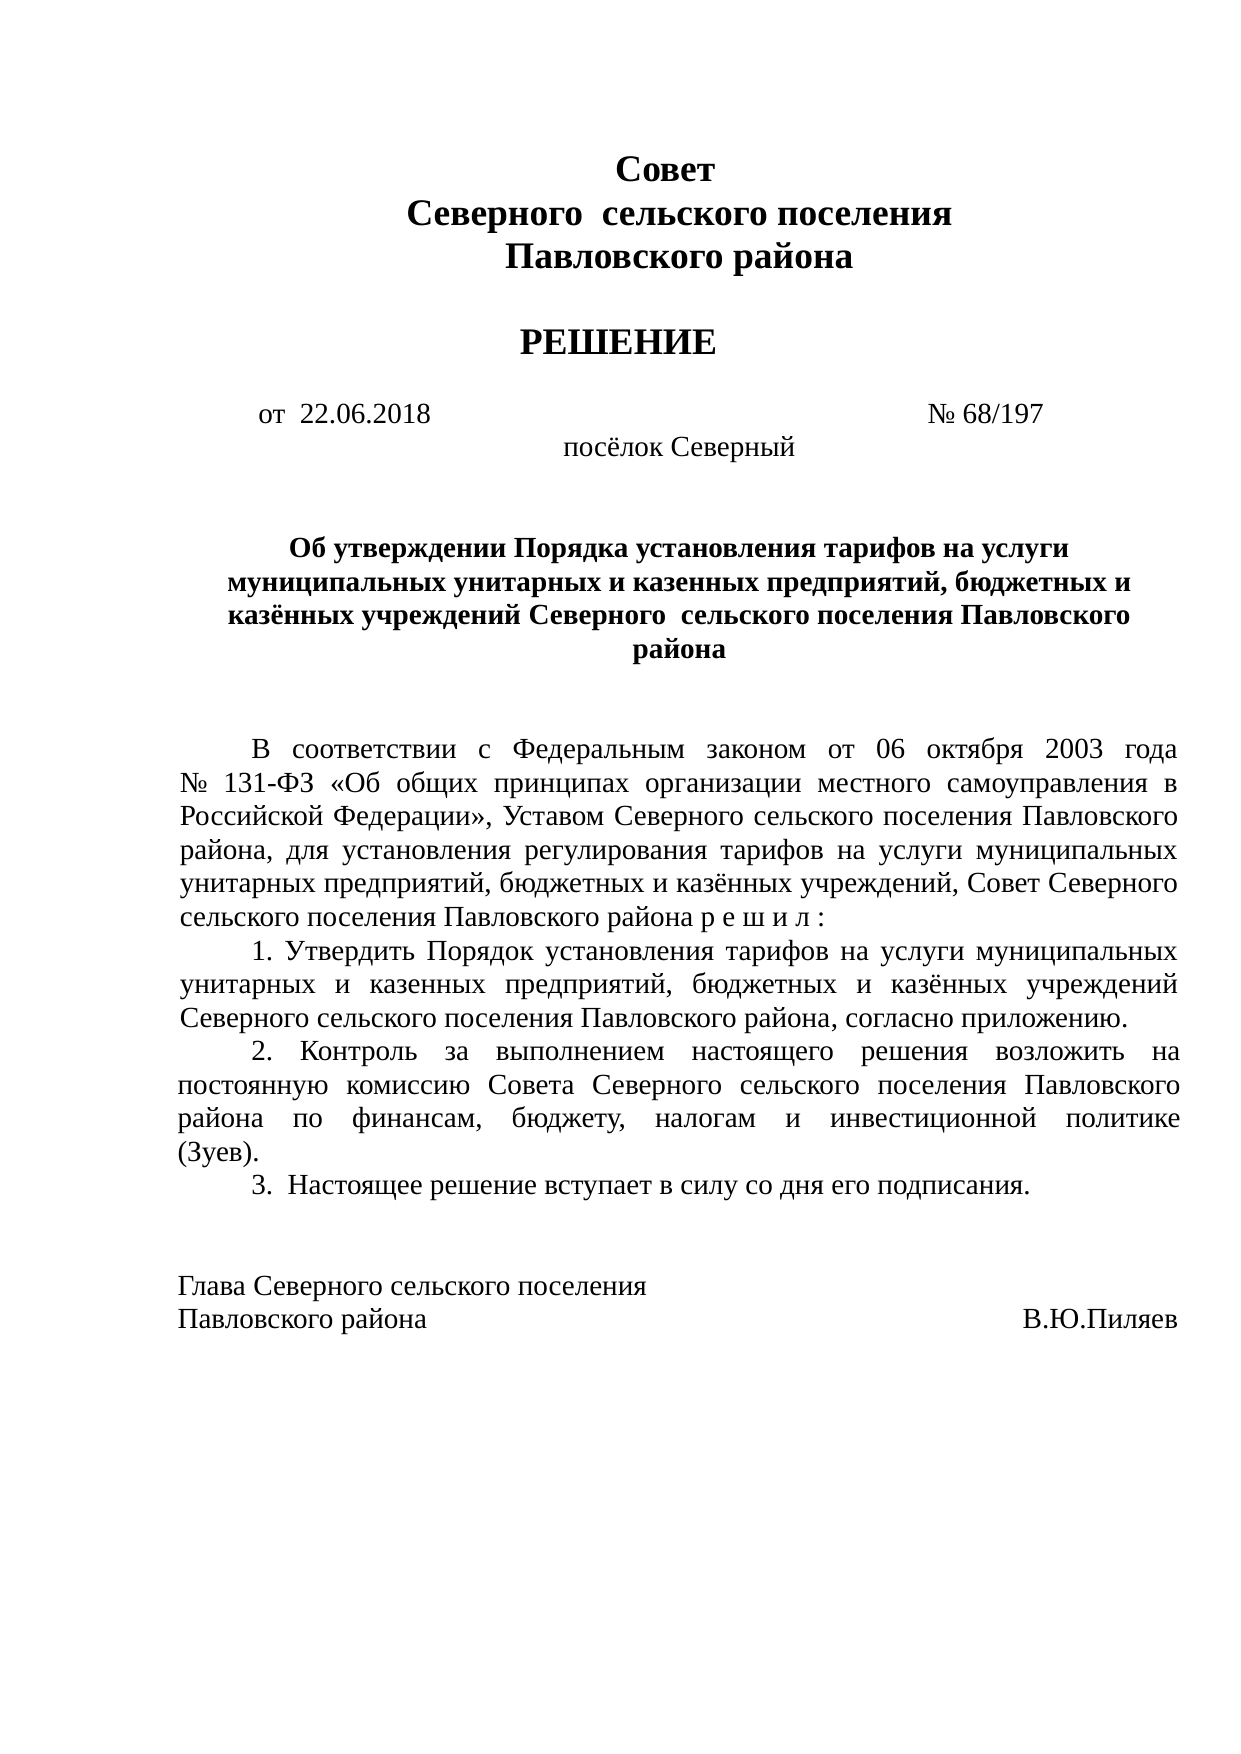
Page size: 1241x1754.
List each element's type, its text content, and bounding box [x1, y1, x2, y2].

text Северного сельского поселения [177, 190, 1181, 233]
text Совет [177, 147, 1181, 190]
text 3. Настоящее решение вступает в силу со дня его подписания. [179, 1167, 1179, 1201]
text 2. Контроль за выполнением настоящего решения возложить на постоянную комиссию Совета Северного сельского поселения Павловского района по финансам, бюджету, налогам и инвестиционной политике (Зуев). [177, 1033, 1181, 1167]
text Об утверждении Порядка установления тарифов на услуги муниципальных унитарных и казенных предприятий, бюджетных и казённых учреждений Северного сельского поселения Павловского района [179, 530, 1179, 664]
text 1. Утвердить Порядок установления тарифов на услуги муниципальных унитарных и казенных предприятий, бюджетных и казённых учреждений Северного сельского поселения Павловского района, согласно приложению. [179, 933, 1179, 1033]
text от 22.06.2018 № 68/197 посёлок Северный [177, 396, 1181, 463]
text Павловского района [177, 233, 1181, 276]
text Глава Северного сельского поселения [177, 1268, 1181, 1302]
text Павловского района В.Ю.Пиляев [177, 1302, 1181, 1335]
text РЕШЕНИЕ [177, 319, 1181, 362]
text В соответствии с Федеральным законом от 06 октября 2003 года № 131-ФЗ «Об общих принципах организации местного самоуправления в Российской Федерации», Уставом Северного сельского поселения Павловского района, для установления регулирования тарифов на услуги муниципальных унитарных предприятий, бюджетных и казённых учреждений, Совет Северного сельского поселения Павловского района р е ш и л : [179, 731, 1179, 933]
